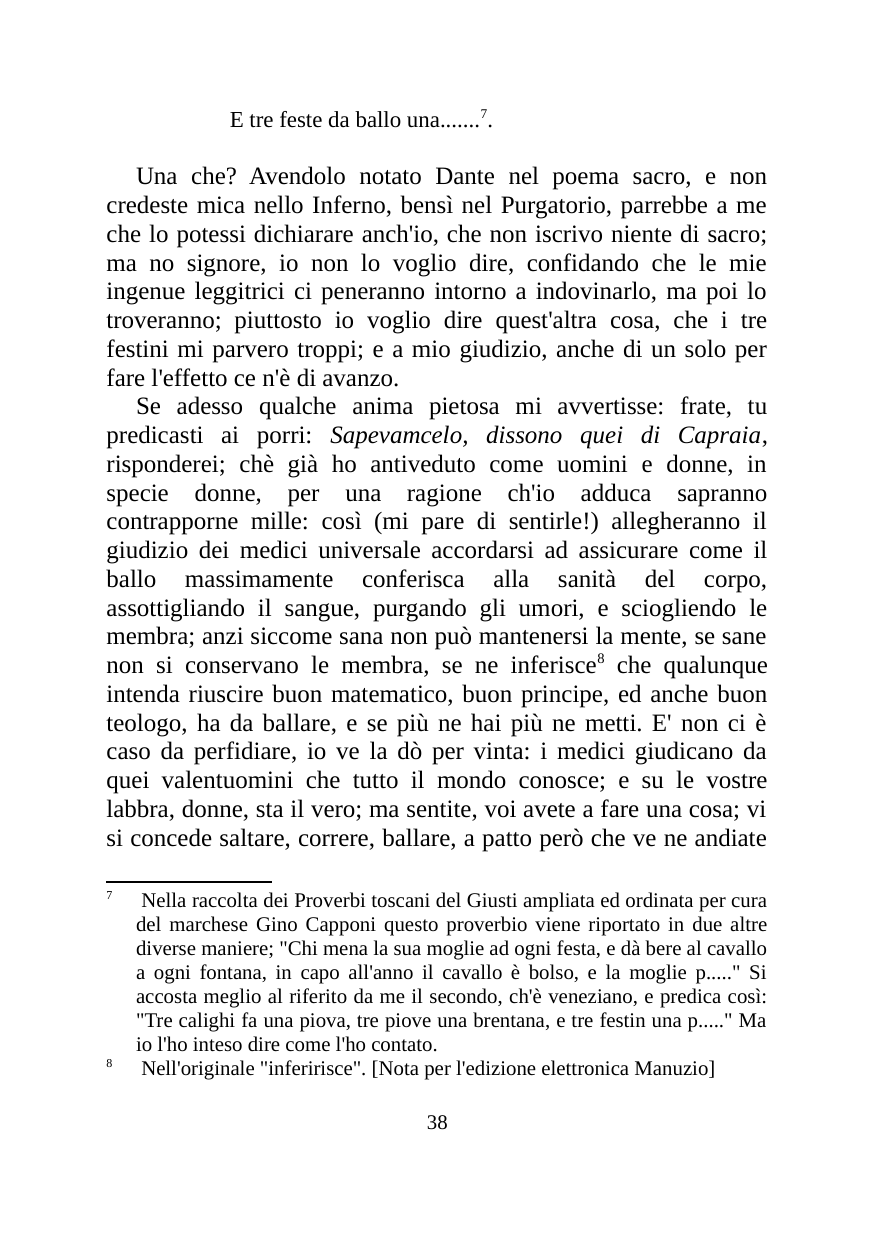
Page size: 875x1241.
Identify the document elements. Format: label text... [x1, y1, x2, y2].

text E tre feste da ballo una........ [200, 106, 768, 133]
text Se adesso qualche anima pietosa mi avvertisse: frate, tu predicasti ai porri: Sapevamcelo, dissono quei di Capraia, risponderei; chè già ho antiveduto come uomini e donne, in specie donne, per una ragione ch'io adduca sapranno contrapporne mille: così (mi pare di sentirle!) allegheranno il giudizio dei medici universale accordarsi ad assicurare come il ballo massimamente conferisca alla sanità del corpo, assottigliando il sangue, purgando gli umori, e sciogliendo le membra; anzi siccome sana non può mantenersi la mente, se sane non si conservano le membra, se ne inferisce che qualunque intenda riuscire buon matematico, buon principe, ed anche buon teologo, ha da ballare, e se più ne hai più ne metti. E' non ci è caso da perfidiare, io ve la dò per vinta: i medici giudicano da quei valentuomini che tutto il mondo conosce; e su le vostre labbra, donne, sta il vero; ma sentite, voi avete a fare una cosa; vi si concede saltare, correre, ballare, a patto però che ve ne andiate [106, 391, 768, 851]
text Nell'originale "inferirisce". [Nota per l'edizione elettronica Manuzio] [106, 1056, 768, 1080]
text Una che? Avendolo notato Dante nel poema sacro, e non credeste mica nello Inferno, bensì nel Purgatorio, parrebbe a me che lo potessi dichiarare anch'io, che non iscrivo niente di sacro; ma no signore, io non lo voglio dire, confidando che le mie ingenue leggitrici ci peneranno intorno a indovinarlo, ma poi lo troveranno; piuttosto io voglio dire quest'altra cosa, che i tre festini mi parvero troppi; e a mio giudizio, anche di un solo per fare l'effetto ce n'è di avanzo. [106, 161, 768, 391]
text Nella raccolta dei Proverbi toscani del Giusti ampliata ed ordinata per cura del marchese Gino Capponi questo proverbio viene riportato in due altre diverse maniere; "Chi mena la sua moglie ad ogni festa, e dà bere al cavallo a ogni fontana, in capo all'anno il cavallo è bolso, e la moglie p....." Si accosta meglio al riferito da me il secondo, ch'è veneziano, e predica così: "Tre calighi fa una piova, tre piove una brentana, e tre festin una p....." Ma io l'ho inteso dire come l'ho contato. [106, 888, 768, 1056]
